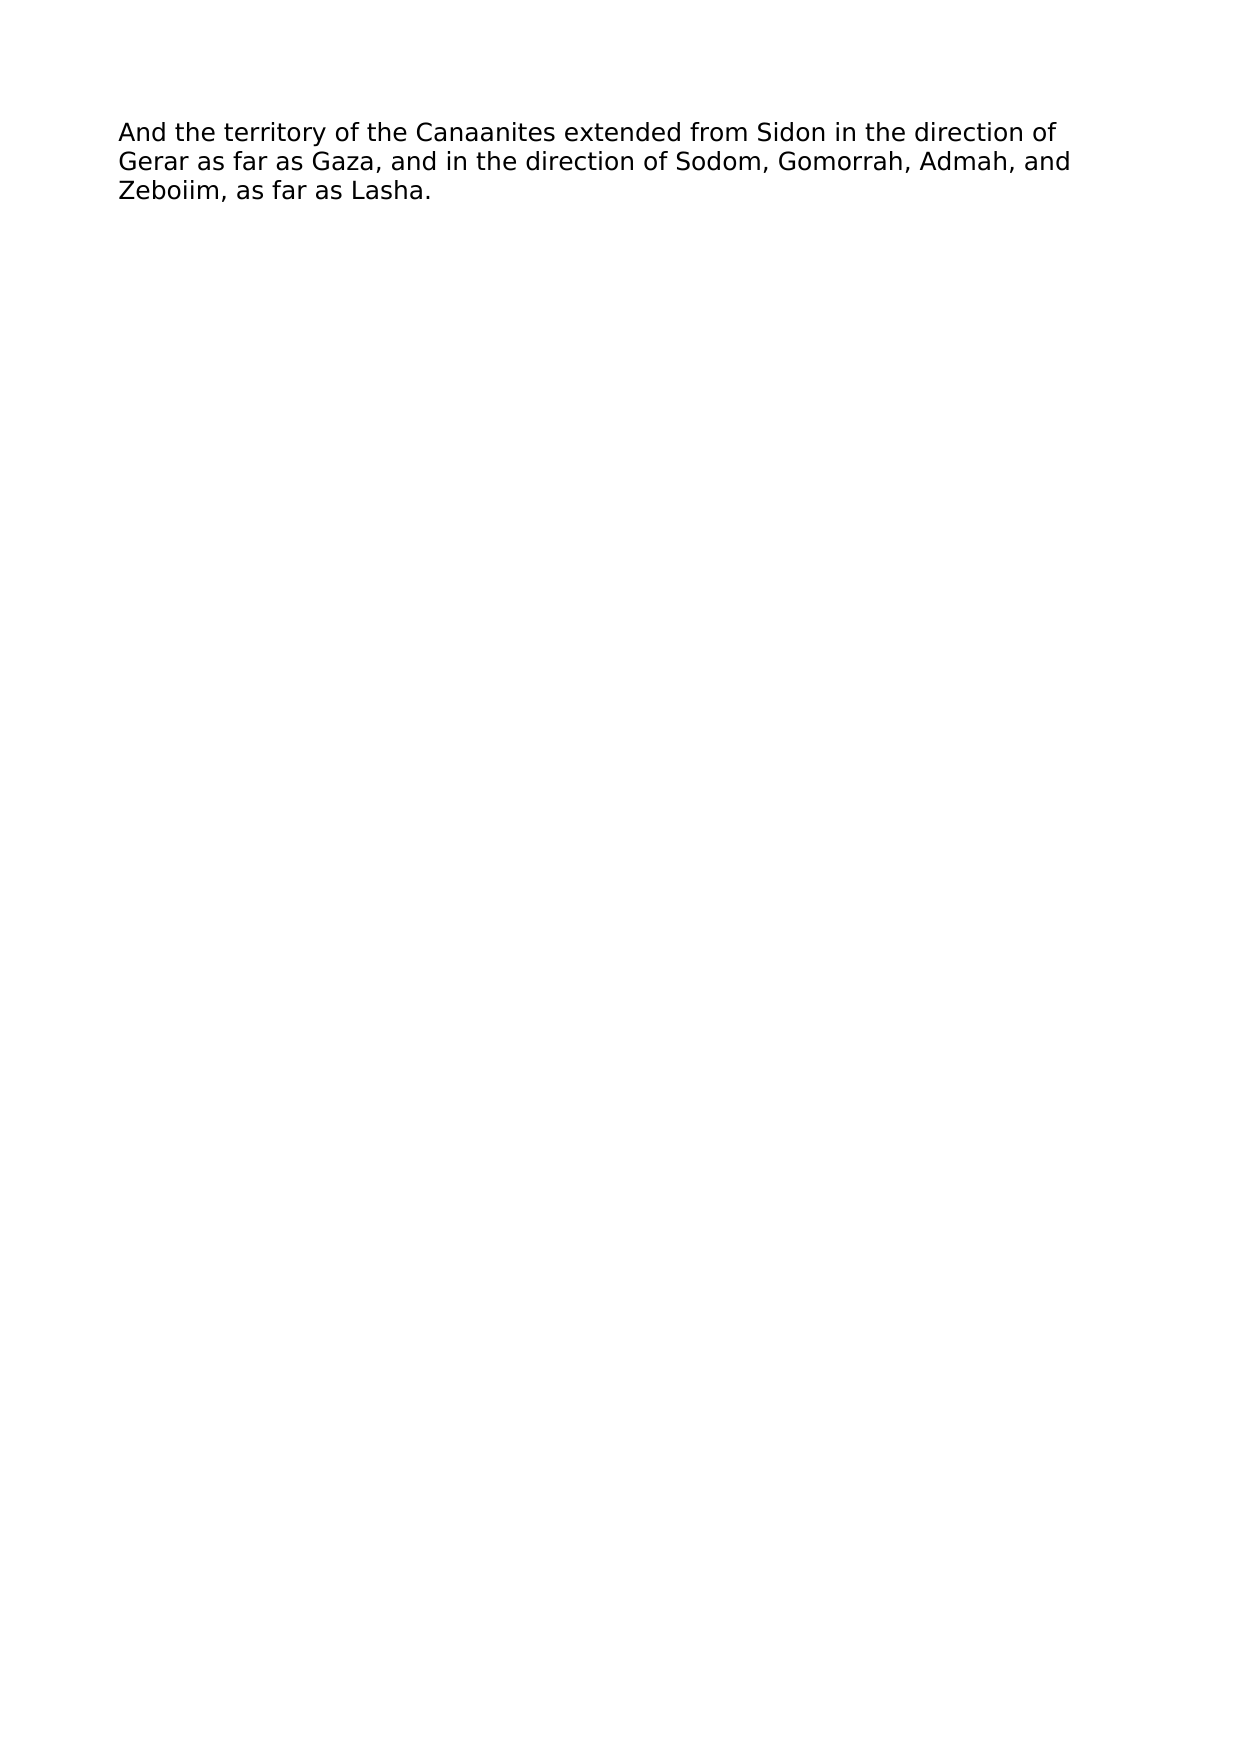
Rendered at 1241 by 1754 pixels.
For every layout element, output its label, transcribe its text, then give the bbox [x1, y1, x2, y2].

text And the territory of the Canaanites extended from Sidon in the direction of Gerar as far as Gaza, and in the direction of Sodom, Gomorrah, Admah, and Zeboiim, as far as Lasha. [118, 118, 1122, 206]
